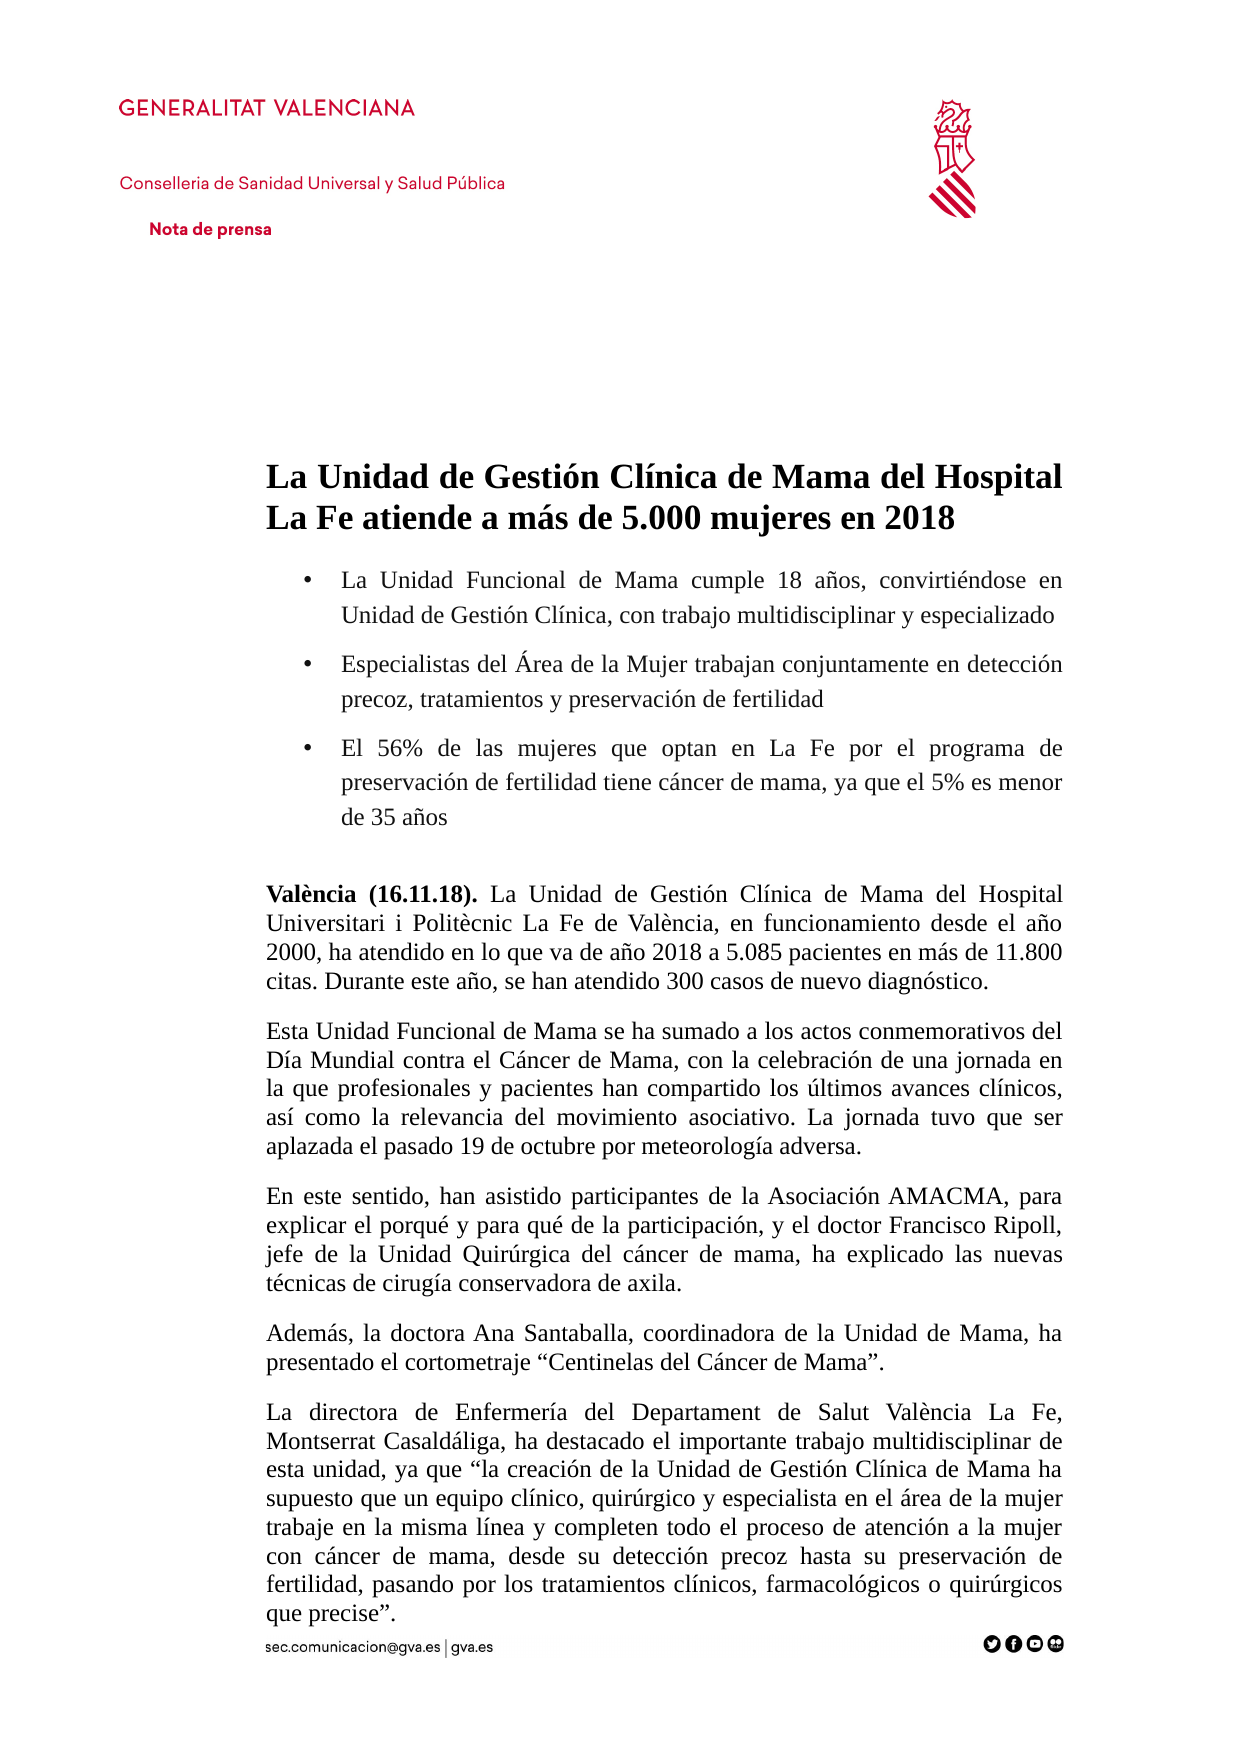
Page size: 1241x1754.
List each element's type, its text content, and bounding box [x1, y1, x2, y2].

list La Unidad Funcional de Mama cumple 18 años, convirtiéndose en Unidad de Gestión Clínica, con trabajo multidisciplinar y especializado [303, 566, 1064, 629]
text En este sentido, han asistido participantes de la Asociación AMACMA, para explicar el porqué y para qué de la participación, y el doctor Francisco Ripoll, jefe de la Unidad Quirúrgica del cáncer de mama, ha explicado las nuevas técnicas de cirugía conservadora de axila. [266, 1181, 1064, 1296]
picture [265, 1635, 1064, 1658]
text La Unidad de Gestión Clínica de Mama del Hospital La Fe atiende a más de 5.000 mujeres en 2018 [266, 455, 1064, 537]
list El 56% de las mujeres que optan en La Fe por el programa de preservación de fertilidad tiene cáncer de mama, ya que el 5% es menor de 35 años [303, 733, 1064, 830]
text La directora de Enfermería del Departament de Salut València La Fe, Montserrat Casaldáliga, ha destacado el importante trabajo multidisciplinar de esta unidad, ya que “la creación de la Unidad de Gestión Clínica de Mama ha supuesto que un equipo clínico, quirúrgico y especialista en el área de la mujer trabaje en la misma línea y completen todo el proceso de atención a la mujer con cáncer de mama, desde su detección precoz hasta su preservación de fertilidad, pasando por los tratamientos clínicos, farmacológicos o quirúrgicos que precise”. [266, 1397, 1064, 1627]
text València (16.11.18). La Unidad de Gestión Clínica de Mama del Hospital Universitari i Politècnic La Fe de València, en funcionamiento desde el año 2000, ha atendido en lo que va de año 2018 a 5.085 pacientes en más de 11.800 citas. Durante este año, se han atendido 300 casos de nuevo diagnóstico. [266, 879, 1064, 994]
text Esta Unidad Funcional de Mama se ha sumado a los actos conmemorativos del Día Mundial contra el Cáncer de Mama, con la celebración de una jornada en la que profesionales y pacientes han compartido los últimos avances clínicos, así como la relevancia del movimiento asociativo. La jornada tuvo que ser aplazada el pasado 19 de octubre por meteorología adversa. [266, 1016, 1064, 1160]
list Especialistas del Área de la Mujer trabajan conjuntamente en detección precoz, tratamientos y preservación de fertilidad [303, 649, 1064, 712]
picture [119, 99, 976, 239]
text Además, la doctora Ana Santaballa, coordinadora de la Unidad de Mama, ha presentado el cortometraje “Centinelas del Cáncer de Mama”. [266, 1318, 1064, 1375]
